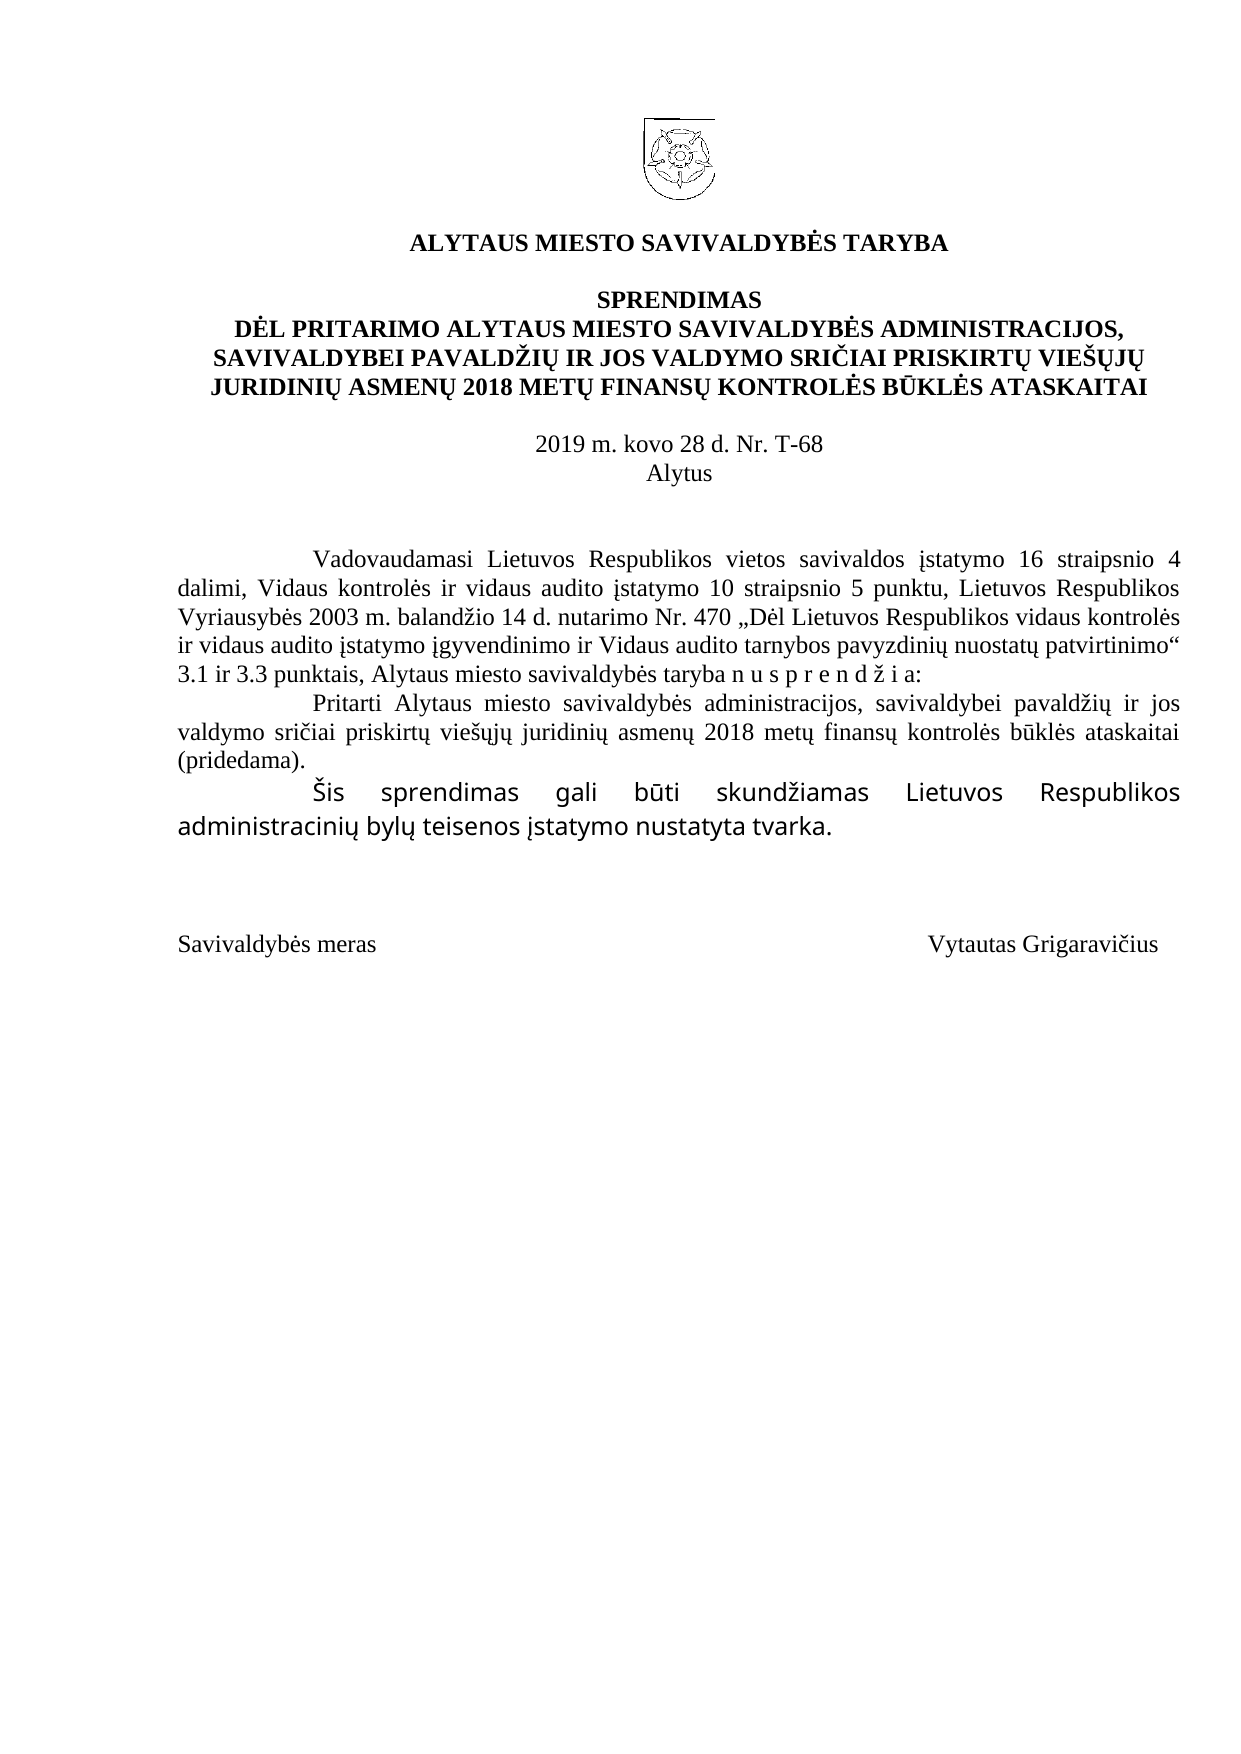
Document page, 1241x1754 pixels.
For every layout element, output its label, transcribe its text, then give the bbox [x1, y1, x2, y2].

text Vadovaudamasi Lietuvos Respublikos vietos savivaldos įstatymo 16 straipsnio 4 dalimi, Vidaus kontrolės ir vidaus audito įstatymo 10 straipsnio 5 punktu, Lietuvos Respublikos Vyriausybės 2003 m. balandžio 14 d. nutarimo Nr. 470 „Dėl Lietuvos Respublikos vidaus kontrolės ir vidaus audito įstatymo įgyvendinimo ir Vidaus audito tarnybos pavyzdinių nuostatų patvirtinimo“ 3.1 ir 3.3 punktais, Alytaus miesto savivaldybės taryba n u s p r e n d ž i a: [177, 544, 1181, 688]
text Alytus [177, 458, 1181, 487]
text SPRENDIMAS [177, 286, 1181, 314]
text Savivaldybės meras Vytautas Grigaravičius [177, 929, 1181, 957]
text Pritarti Alytaus miesto savivaldybės administracijos, savivaldybei pavaldžių ir jos valdymo sričiai priskirtų viešųjų juridinių asmenų 2018 metų finansų kontrolės būklės ataskaitai (pridedama). [177, 688, 1181, 774]
text DĖL PRITARIMO ALYTAUS MIESTO SAVIVALDYBĖS ADMINISTRACIJOS, SAVIVALDYBEI PAVALDŽIŲ IR JOS VALDYMO SRIČIAI PRISKIRTŲ VIEŠŲJŲ JURIDINIŲ ASMENŲ 2018 METŲ FINANSŲ KONTROLĖS BŪKLĖS ATASKAITAI [177, 314, 1181, 401]
text 2019 m. kovo 28 d. Nr. T-68 [177, 429, 1181, 458]
text ALYTAUS MIESTO SAVIVALDYBĖS TARYBA [177, 228, 1181, 257]
text Šis sprendimas gali būti skundžiamas Lietuvos Respublikos administracinių bylų teisenos įstatymo nustatyta tvarka. [177, 774, 1181, 842]
